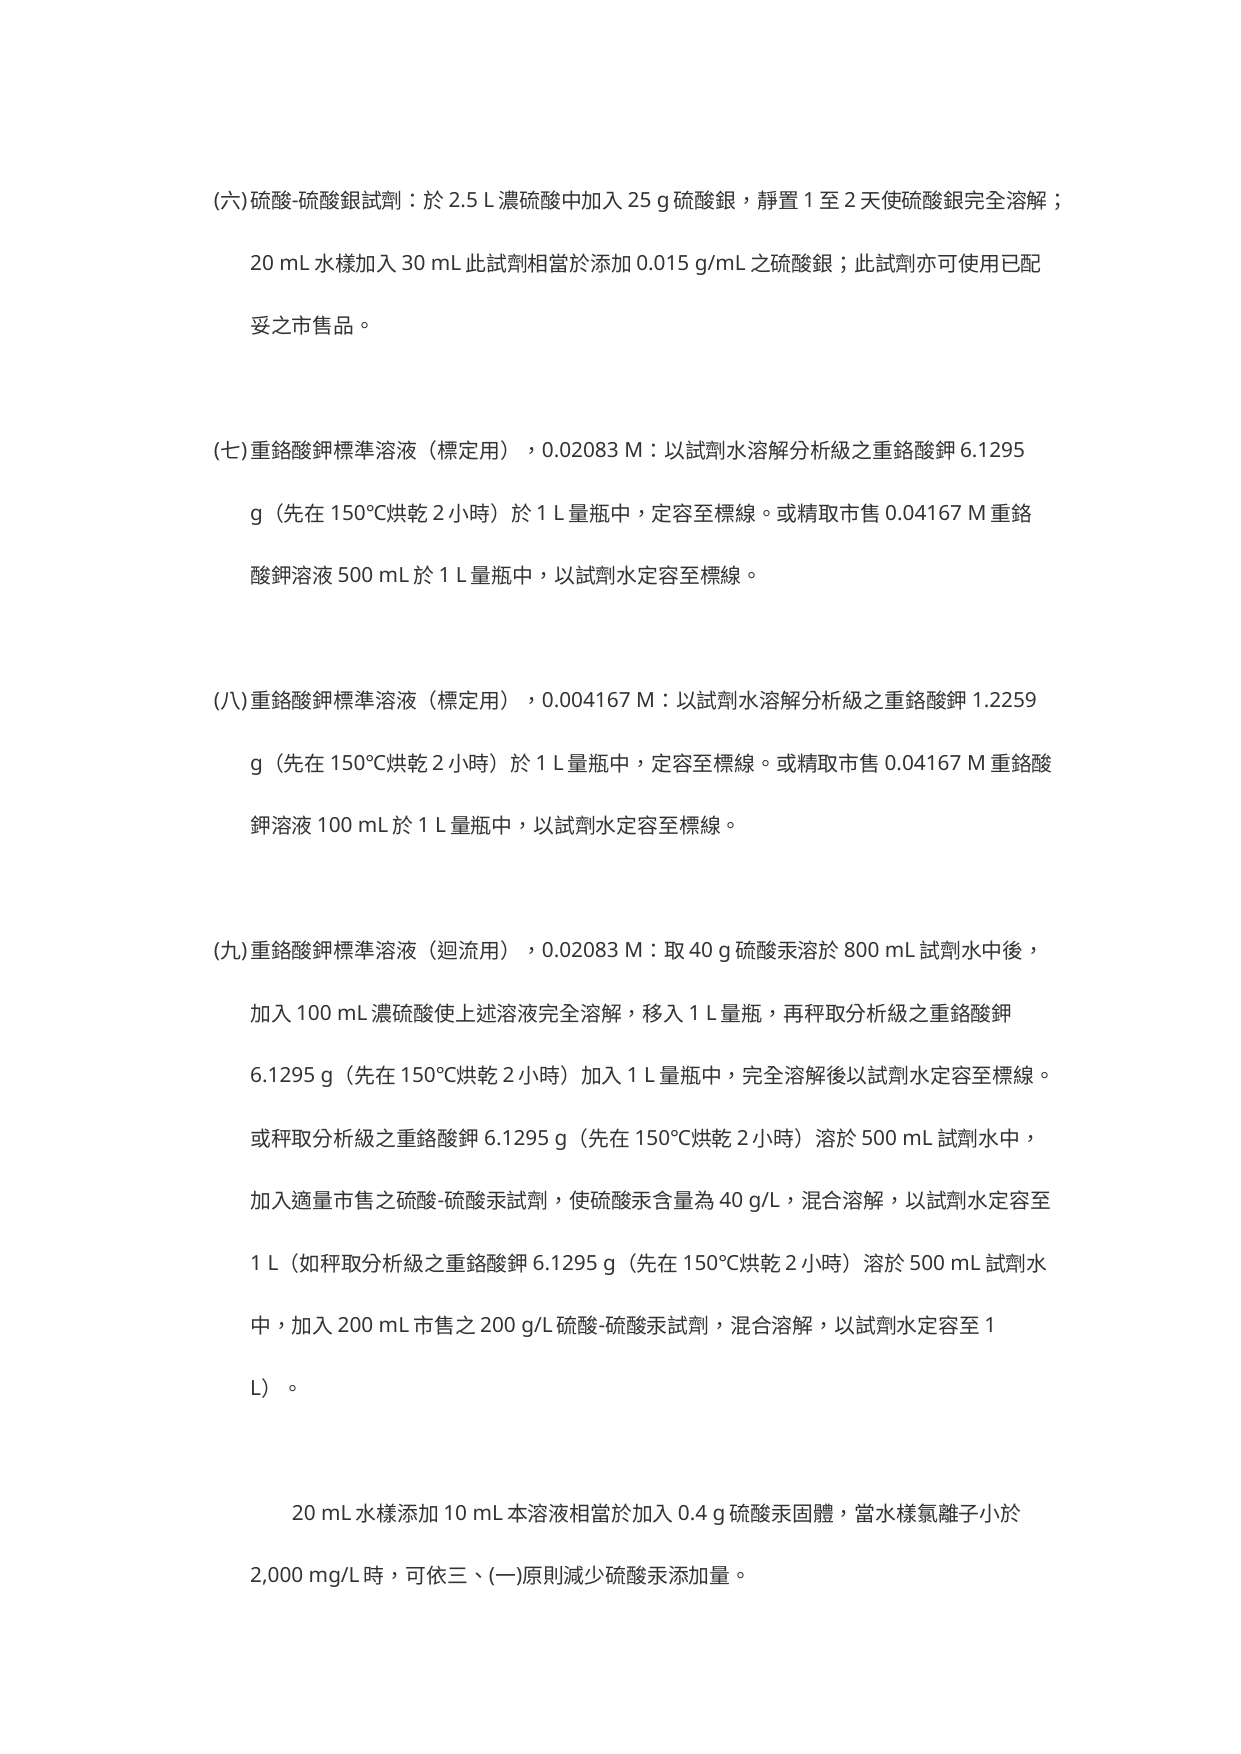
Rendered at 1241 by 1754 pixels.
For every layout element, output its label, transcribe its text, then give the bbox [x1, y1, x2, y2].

text 20 mL水樣添加10 mL本溶液相當於加入0.4 g硫酸汞固體，當水樣氯離子小於2,000 mg/L時，可依三、(一)原則減少硫酸汞添加量。 [208, 1471, 1053, 1596]
text (八) 重鉻酸鉀標準溶液（標定用），0.004167 M：以試劑水溶解分析級之重鉻酸鉀1.2259 g（先在150℃烘乾2小時）於1 L量瓶中，定容至標線。或精取市售0.04167 M重鉻酸鉀溶液100 mL於1 L量瓶中，以試劑水定容至標線。 [208, 658, 1053, 846]
text (九) 重鉻酸鉀標準溶液（迴流用），0.02083 M：取40 g硫酸汞溶於800 mL試劑水中後，加入100 mL濃硫酸使上述溶液完全溶解，移入1 L量瓶，再秤取分析級之重鉻酸鉀6.1295 g（先在150℃烘乾2小時）加入1 L量瓶中，完全溶解後以試劑水定容至標線。或秤取分析級之重鉻酸鉀 6.1295 g（先在 150℃烘乾2小時）溶於500 mL試劑水中，加入適量市售之硫酸-硫酸汞試劑，使硫酸汞含量為40 g/L，混合溶解，以試劑水定容至1 L（如秤取分析級之重鉻酸鉀6.1295 g（先在150℃烘乾2小時）溶於500 mL試劑水中，加入200 mL市售之200 g/L硫酸-硫酸汞試劑，混合溶解，以試劑水定容至1 L）。 [208, 908, 1053, 1408]
text (七) 重鉻酸鉀標準溶液（標定用），0.02083 M：以試劑水溶解分析級之重鉻酸鉀6.1295 g（先在 150℃烘乾2小時）於1 L量瓶中，定容至標線。或精取市售0.04167 M重鉻酸鉀溶液500 mL於1 L量瓶中，以試劑水定容至標線。 [208, 408, 1053, 596]
text (六) 硫酸-硫酸銀試劑：於2.5 L濃硫酸中加入25 g硫酸銀，靜置1至2天使硫酸銀完全溶解；20 mL水樣加入30 mL此試劑相當於添加0.015 g/mL之硫酸銀；此試劑亦可使用已配妥之市售品。 [208, 158, 1053, 346]
